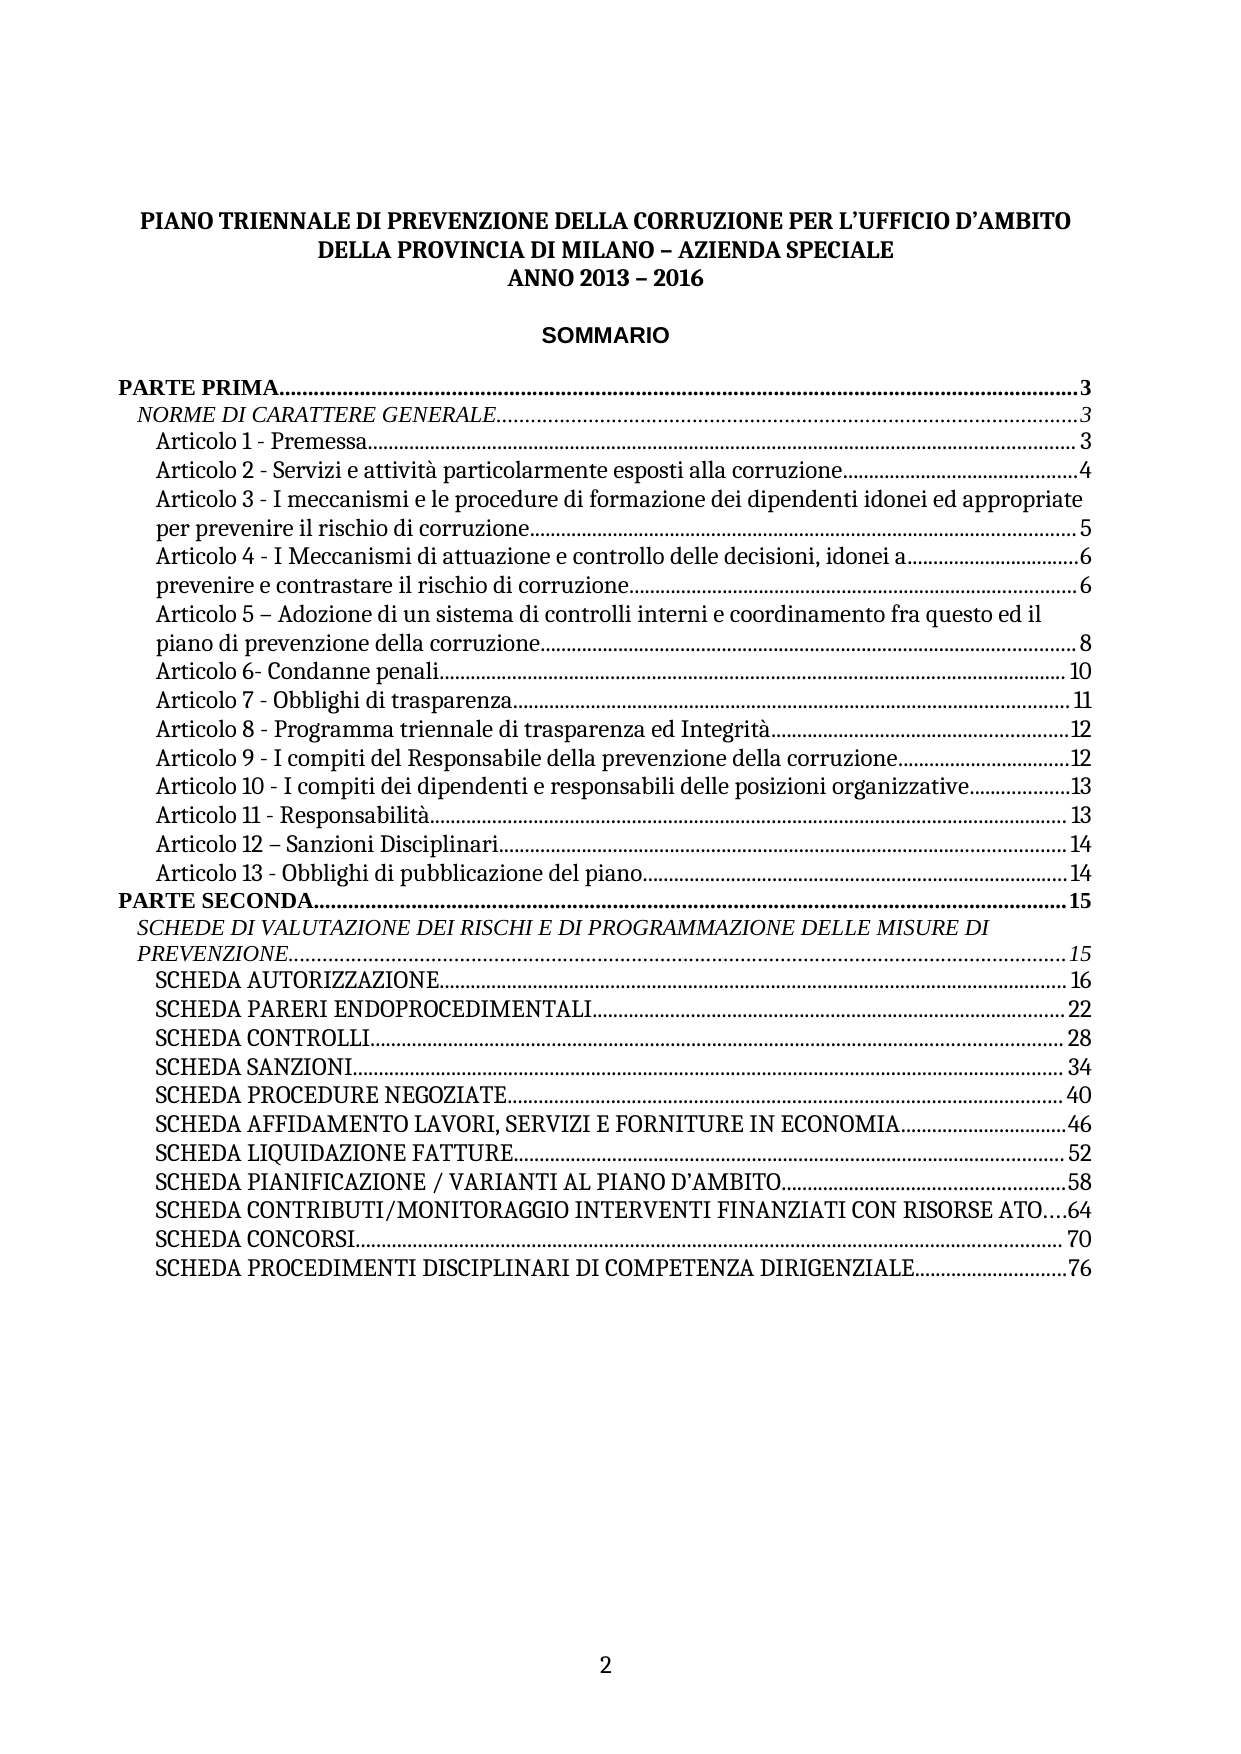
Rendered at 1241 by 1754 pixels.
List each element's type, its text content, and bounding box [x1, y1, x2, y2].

text PIANO TRIENNALE DI PREVENZIONE DELLA CORRUZIONE PER L’UFFICIO D’AMBITO DELLA PROVINCIA DI MILANO – AZIENDA SPECIALE [118, 207, 1093, 264]
text prevenire e contrastare il rischio di corruzione 6 [156, 571, 1093, 600]
text Articolo 4 - I Meccanismi di attuazione e controllo delle decisioni, idonei a 6 [156, 542, 1093, 571]
text Articolo 12 – Sanzioni Disciplinari 14 [156, 830, 1093, 858]
text Articolo 6- Condanne penali 10 [156, 657, 1093, 686]
text SOMMARIO [118, 322, 1093, 348]
text NORME DI CARATTERE GENERALE 3 [137, 401, 1093, 427]
text SCHEDA AFFIDAMENTO LAVORI, SERVIZI E FORNITURE IN ECONOMIA 46 [156, 1110, 1093, 1139]
text Articolo 3 - I meccanismi e le procedure di formazione dei dipendenti idonei ed appropriate per prevenire il rischio di corruzione 5 [156, 485, 1093, 542]
text SCHEDA PIANIFICAZIONE / VARIANTI AL PIANO D’AMBITO 58 [156, 1167, 1093, 1196]
text Articolo 11 - Responsabilità 13 [156, 801, 1093, 830]
text SCHEDA PARERI ENDOPROCEDIMENTALI 22 [156, 995, 1093, 1024]
text Articolo 9 - I compiti del Responsabile della prevenzione della corruzione 12 [156, 743, 1093, 772]
text SCHEDA AUTORIZZAZIONE 16 [156, 966, 1093, 995]
text PARTE PRIMA 3 [118, 374, 1093, 401]
text Articolo 10 - I compiti dei dipendenti e responsabili delle posizioni organizzative 13 [156, 772, 1093, 801]
text Articolo 8 - Programma triennale di trasparenza ed Integrità 12 [156, 715, 1093, 743]
text SCHEDA CONTROLLI 28 [156, 1024, 1093, 1052]
text PARTE SECONDA 15 [118, 887, 1093, 913]
text SCHEDA PROCEDIMENTI DISCIPLINARI DI COMPETENZA DIRIGENZIALE 76 [156, 1254, 1093, 1282]
text Articolo 13 - Obblighi di pubblicazione del piano 14 [156, 858, 1093, 887]
text SCHEDA SANZIONI 34 [156, 1052, 1093, 1081]
text SCHEDA PROCEDURE NEGOZIATE 40 [156, 1081, 1093, 1110]
text Articolo 5 – Adozione di un sistema di controlli interni e coordinamento fra questo ed il piano di prevenzione della corruzione 8 [156, 600, 1093, 657]
text Articolo 2 - Servizi e attività particolarmente esposti alla corruzione 4 [156, 456, 1093, 485]
text SCHEDA LIQUIDAZIONE FATTURE 52 [156, 1139, 1093, 1167]
text SCHEDA CONCORSI 70 [156, 1225, 1093, 1254]
text Articolo 1 - Premessa 3 [156, 427, 1093, 456]
text ANNO 2013 – 2016 [118, 264, 1093, 293]
text Articolo 7 - Obblighi di trasparenza 11 [156, 686, 1093, 715]
text SCHEDA CONTRIBUTI/MONITORAGGIO INTERVENTI FINANZIATI CON RISORSE ATO 64 [156, 1196, 1093, 1225]
text SCHEDE DI VALUTAZIONE DEI RISCHI E DI PROGRAMMAZIONE DELLE MISURE DI PREVENZIONE 15 [137, 913, 1093, 966]
